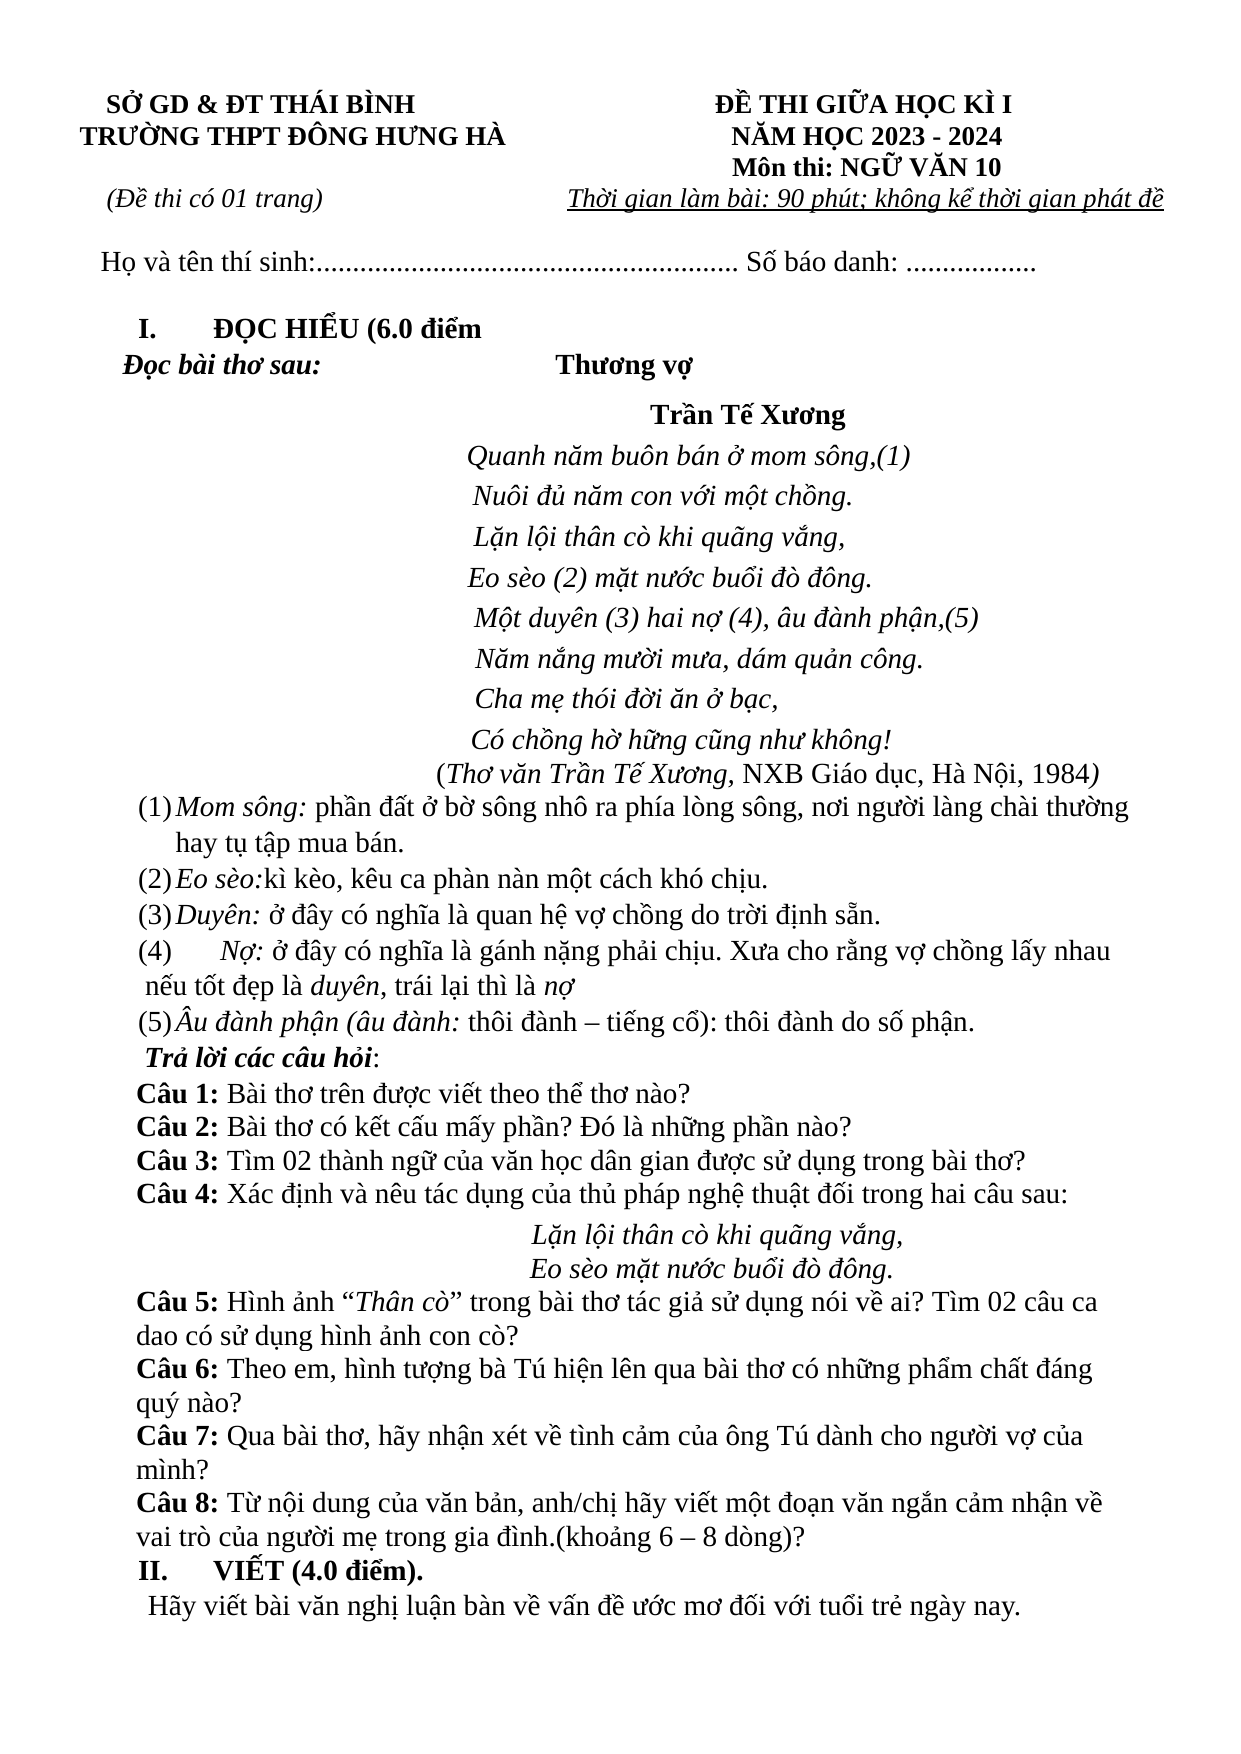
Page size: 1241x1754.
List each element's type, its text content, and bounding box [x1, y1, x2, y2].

text (Thơ văn Trần Tế Xương, NXB Giáo dục, Hà Nội, 1984) [100, 756, 1140, 789]
text Eo sèo (2) mặt nước buổi đò đông. Một duyên (3) hai nợ (4), âu đành phận,(5) Năm nắng mười mưa, dám quản công. [115, 553, 1140, 674]
text Câu 4: Xác định và nêu tác dụng của thủ pháp nghệ thuật đối trong hai câu sau: [136, 1177, 1140, 1210]
text Trả lời các câu hỏi: [100, 1040, 1140, 1074]
text Lặn lội thân cò khi quãng vắng, [115, 512, 1140, 553]
list Mom sông: phần đất ở bờ sông nhô ra phía lòng sông, nơi người làng chài thường hay tụ tập mua bán. [138, 789, 1140, 859]
list Âu đành phận (âu đành: thôi đành – tiếng cổ): thôi đành do số phận. [138, 1004, 1140, 1038]
text Cha mẹ thói đời ăn ở bạc, Có chồng hờ hững cũng như không! [115, 674, 1140, 756]
list Duyên: ở đây có nghĩa là quan hệ vợ chồng do trời định sẵn. [138, 897, 1140, 930]
list ĐỌC HIỂU (6.0 điểm [138, 311, 1140, 345]
text Câu 6: Theo em, hình tượng bà Tú hiện lên qua bài thơ có những phẩm chất đáng quý nào? [136, 1351, 1140, 1418]
text Quanh năm buôn bán ở mom sông,(1) Nuôi đủ năm con với một chồng. [115, 431, 1140, 512]
table_header SỞ GD & ĐT THÁI BÌNH TRƯỜNG THPT ĐÔNG HƯNG HÀ (Đề thi có 01 trang) [28, 89, 519, 244]
list Nợ: ở đây có nghĩa là gánh nặng phải chịu. Xưa cho rằng vợ chồng lấy nhau nếu tốt đẹp là duyên, trái lại thì là nợ [138, 933, 1140, 1002]
text Câu 2: Bài thơ có kết cấu mấy phần? Đó là những phần nào? [136, 1109, 1140, 1143]
text Câu 8: Từ nội dung của văn bản, anh/chị hãy viết một đoạn văn ngắn cảm nhận về vai trò của người mẹ trong gia đình.(khoảng 6 – 8 dòng)? [136, 1486, 1140, 1553]
list VIẾT (4.0 điểm). [138, 1553, 1140, 1586]
subtitle Đọc bài thơ sau: Thương vợ [100, 347, 1140, 381]
text Eo sèo mặt nước buổi đò đông. Câu 5: Hình ảnh “Thân cò” trong bài thơ tác giả sử dụng nói về ai? Tìm 02 câu ca dao có sử dụng hình ảnh con cò? [136, 1251, 1140, 1351]
text Họ và tên thí sinh:.......................................................... Số báo danh: .................. [100, 244, 1140, 278]
text Lặn lội thân cò khi quãng vắng, [100, 1210, 1140, 1251]
text Câu 1: Bài thơ trên được viết theo thể thơ nào? [136, 1076, 1140, 1109]
text Hãy viết bài văn nghị luận bàn về vấn đề ước mơ đối với tuổi trẻ ngày nay. [148, 1588, 1140, 1622]
table_header ĐỀ THI GIỮA HỌC KÌ I NĂM HỌC 2023 - 2024 Môn thi: NGỮ VĂN 10 Thời gian làm bài: 90 phút; không kể thời gian phát đề [520, 89, 1214, 244]
text Câu 7: Qua bài thơ, hãy nhận xét về tình cảm của ông Tú dành cho người vợ của mình? [136, 1418, 1140, 1486]
text Câu 3: Tìm 02 thành ngữ của văn học dân gian được sử dụng trong bài thơ? [136, 1143, 1140, 1177]
list Eo sèo:kì kèo, kêu ca phàn nàn một cách khó chịu. [138, 861, 1140, 894]
subtitle Trần Tế Xương [100, 381, 1140, 431]
